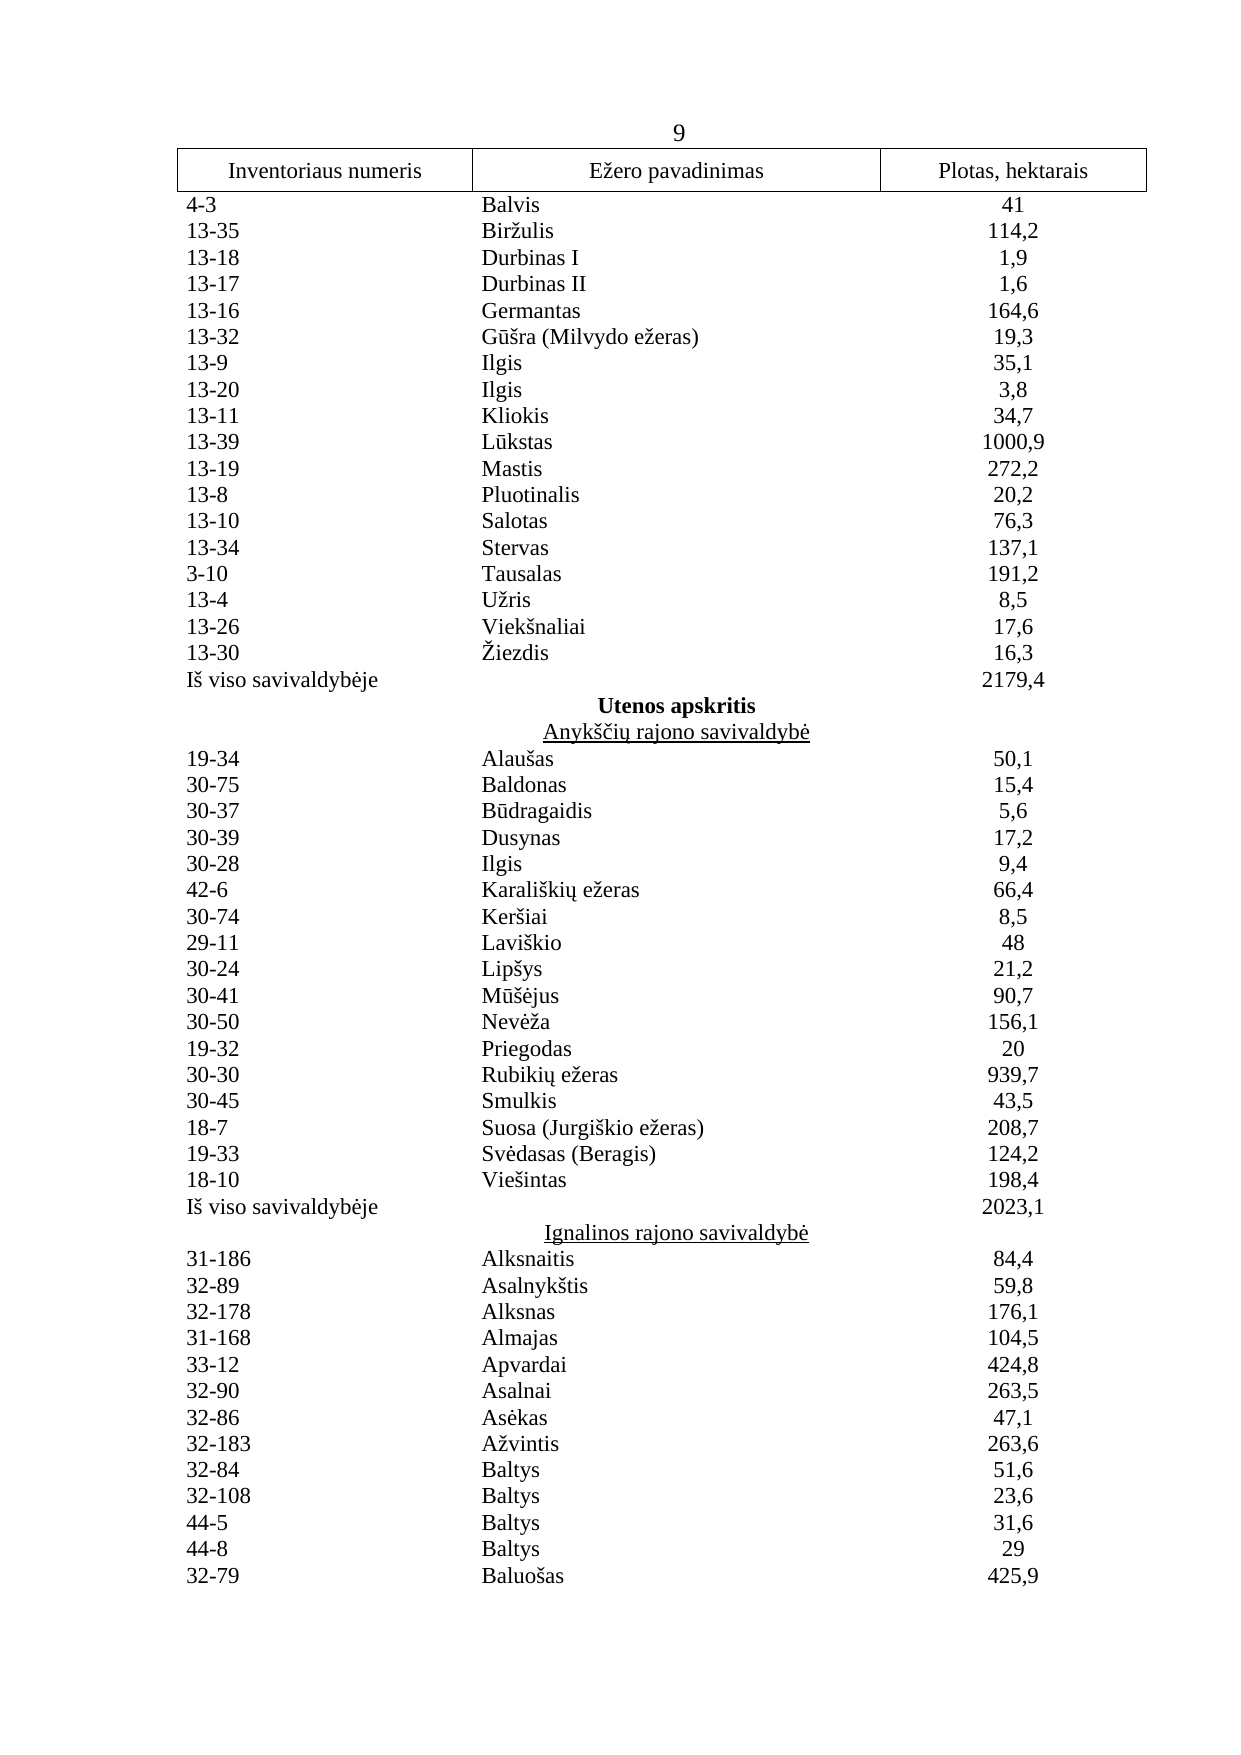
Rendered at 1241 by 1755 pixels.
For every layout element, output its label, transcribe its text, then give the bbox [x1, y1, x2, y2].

table_cell 104,5 [880, 1325, 1146, 1351]
table_cell Iš viso savivaldybėje [177, 666, 473, 692]
table_cell 19-33 [177, 1140, 473, 1166]
table_cell 20 [880, 1035, 1146, 1061]
table_cell 114,2 [880, 218, 1146, 244]
table_cell Laviškio [473, 929, 880, 956]
table_cell Lipšys [473, 956, 880, 982]
table_cell Alksnas [473, 1298, 880, 1324]
table_cell [473, 1193, 880, 1219]
table_cell 44-5 [177, 1509, 473, 1535]
table_cell 30-24 [177, 956, 473, 982]
table_cell 13-8 [177, 481, 473, 507]
table_cell 59,8 [880, 1272, 1146, 1298]
table_cell 30-41 [177, 982, 473, 1008]
table_cell 939,7 [880, 1061, 1146, 1087]
table_cell 272,2 [880, 455, 1146, 481]
table_cell Suosa (Jurgiškio ežeras) [473, 1114, 880, 1140]
table_cell 47,1 [880, 1404, 1146, 1430]
table_cell 13-20 [177, 376, 473, 402]
table_cell Asalnykštis [473, 1272, 880, 1298]
table_cell 43,5 [880, 1087, 1146, 1114]
table_cell Gūšra (Milvydo ežeras) [473, 323, 880, 349]
table_cell 176,1 [880, 1298, 1146, 1324]
table_cell 4-3 [177, 192, 473, 218]
table_cell Ilgis [473, 376, 880, 402]
table_cell Salotas [473, 508, 880, 534]
table_cell Mūšėjus [473, 982, 880, 1008]
table_cell 13-16 [177, 297, 473, 323]
table_cell 32-79 [177, 1562, 473, 1588]
table_cell 164,6 [880, 297, 1146, 323]
table_cell Iš viso savivaldybėje [177, 1193, 473, 1219]
table_cell 32-108 [177, 1483, 473, 1509]
table_cell [177, 1219, 473, 1245]
table_cell Mastis [473, 455, 880, 481]
table_cell [880, 718, 1146, 745]
table_cell Ažvintis [473, 1430, 880, 1456]
table_cell 30-28 [177, 850, 473, 876]
table_cell 3,8 [880, 376, 1146, 402]
table_cell 13-32 [177, 323, 473, 349]
table_cell 5,6 [880, 798, 1146, 824]
table_cell Durbinas II [473, 270, 880, 297]
table_cell Ilgis [473, 850, 880, 876]
table_cell Stervas [473, 534, 880, 560]
table_cell 13-18 [177, 244, 473, 270]
table_cell 13-39 [177, 429, 473, 455]
table_cell 124,2 [880, 1140, 1146, 1166]
table_cell 90,7 [880, 982, 1146, 1008]
table_cell Alksnaitis [473, 1245, 880, 1272]
table_cell Balvis [473, 192, 880, 218]
table_cell 8,5 [880, 903, 1146, 929]
table_cell 208,7 [880, 1114, 1146, 1140]
table_cell 20,2 [880, 481, 1146, 507]
table_cell Durbinas I [473, 244, 880, 270]
table_cell 16,3 [880, 639, 1146, 666]
table_cell 31-186 [177, 1245, 473, 1272]
table_cell 42-6 [177, 876, 473, 903]
table_cell 156,1 [880, 1008, 1146, 1034]
table_header Ežero pavadinimas [473, 149, 880, 191]
table_cell Alaušas [473, 745, 880, 771]
table_cell 263,5 [880, 1377, 1146, 1403]
table_cell 32-86 [177, 1404, 473, 1430]
table_cell 30-50 [177, 1008, 473, 1034]
table_cell 8,5 [880, 587, 1146, 613]
table_cell 32-178 [177, 1298, 473, 1324]
table_cell Apvardai [473, 1351, 880, 1377]
table_cell 34,7 [880, 402, 1146, 428]
table_cell 31-168 [177, 1325, 473, 1351]
table_cell Ignalinos rajono savivaldybė [473, 1219, 880, 1245]
table_cell Germantas [473, 297, 880, 323]
table_cell 3-10 [177, 560, 473, 587]
table_header Plotas, hektarais [881, 149, 1146, 191]
table_cell 2023,1 [880, 1193, 1146, 1219]
table_cell Almajas [473, 1325, 880, 1351]
table_cell 84,4 [880, 1245, 1146, 1272]
table_cell [177, 718, 473, 745]
table_cell 44-8 [177, 1535, 473, 1562]
table_cell Ilgis [473, 349, 880, 376]
table_cell 30-45 [177, 1087, 473, 1114]
table_cell Baltys [473, 1456, 880, 1483]
table_cell Viekšnaliai [473, 613, 880, 639]
table_cell 425,9 [880, 1562, 1146, 1588]
table_cell 137,1 [880, 534, 1146, 560]
table_cell Nevėža [473, 1008, 880, 1034]
table_cell 13-4 [177, 587, 473, 613]
table_cell 19-32 [177, 1035, 473, 1061]
table_cell 66,4 [880, 876, 1146, 903]
table_cell Rubikių ežeras [473, 1061, 880, 1087]
table_cell 263,6 [880, 1430, 1146, 1456]
table_cell Baltys [473, 1509, 880, 1535]
table_cell 1,9 [880, 244, 1146, 270]
table_cell 30-37 [177, 798, 473, 824]
table_cell 50,1 [880, 745, 1146, 771]
table_cell [177, 692, 473, 718]
table_cell Keršiai [473, 903, 880, 929]
table_cell 2179,4 [880, 666, 1146, 692]
table_cell Pluotinalis [473, 481, 880, 507]
table_cell 19,3 [880, 323, 1146, 349]
table_cell 41 [880, 192, 1146, 218]
table_cell [473, 666, 880, 692]
table_cell 32-90 [177, 1377, 473, 1403]
table_header Inventoriaus numeris [178, 149, 472, 191]
table_cell Tausalas [473, 560, 880, 587]
table_cell 18-10 [177, 1166, 473, 1193]
table_cell Kliokis [473, 402, 880, 428]
table_cell 424,8 [880, 1351, 1146, 1377]
table_cell 13-17 [177, 270, 473, 297]
table_cell 32-84 [177, 1456, 473, 1483]
table_cell 33-12 [177, 1351, 473, 1377]
table_cell Būdragaidis [473, 798, 880, 824]
table_cell Asalnai [473, 1377, 880, 1403]
table_cell Baluošas [473, 1562, 880, 1588]
table_cell 32-89 [177, 1272, 473, 1298]
table_cell 32-183 [177, 1430, 473, 1456]
table_cell 30-74 [177, 903, 473, 929]
table_cell Žiezdis [473, 639, 880, 666]
table_cell 31,6 [880, 1509, 1146, 1535]
table_cell Dusynas [473, 824, 880, 850]
table_cell Asėkas [473, 1404, 880, 1430]
table_cell 18-7 [177, 1114, 473, 1140]
table_cell 76,3 [880, 508, 1146, 534]
table_cell 15,4 [880, 771, 1146, 797]
table_cell 9,4 [880, 850, 1146, 876]
table_cell 21,2 [880, 956, 1146, 982]
table_cell 13-19 [177, 455, 473, 481]
table_cell Utenos apskritis [473, 692, 880, 718]
table_cell 35,1 [880, 349, 1146, 376]
table_cell Viešintas [473, 1166, 880, 1193]
table_cell 17,6 [880, 613, 1146, 639]
table_cell 17,2 [880, 824, 1146, 850]
table_cell Biržulis [473, 218, 880, 244]
table_cell 19-34 [177, 745, 473, 771]
table_cell [880, 1219, 1146, 1245]
table_cell 191,2 [880, 560, 1146, 587]
table_cell Anykščių rajono savivaldybė [473, 718, 880, 745]
table_cell Priegodas [473, 1035, 880, 1061]
table_cell 13-9 [177, 349, 473, 376]
table_cell [880, 692, 1146, 718]
table_cell 1000,9 [880, 429, 1146, 455]
table_cell 29-11 [177, 929, 473, 956]
table_cell Baltys [473, 1483, 880, 1509]
table_cell 13-30 [177, 639, 473, 666]
table_cell Baldonas [473, 771, 880, 797]
table_cell 13-11 [177, 402, 473, 428]
table_cell 198,4 [880, 1166, 1146, 1193]
table_cell 30-75 [177, 771, 473, 797]
table_cell Lūkstas [473, 429, 880, 455]
table_cell Baltys [473, 1535, 880, 1562]
table_cell 30-39 [177, 824, 473, 850]
table_cell 13-35 [177, 218, 473, 244]
table_cell 48 [880, 929, 1146, 956]
table_cell 51,6 [880, 1456, 1146, 1483]
table_cell 29 [880, 1535, 1146, 1562]
table_cell 13-26 [177, 613, 473, 639]
table_cell Smulkis [473, 1087, 880, 1114]
table_cell 30-30 [177, 1061, 473, 1087]
table_cell Karališkių ežeras [473, 876, 880, 903]
table_cell 13-10 [177, 508, 473, 534]
table_cell Svėdasas (Beragis) [473, 1140, 880, 1166]
table_cell 1,6 [880, 270, 1146, 297]
table_cell Užris [473, 587, 880, 613]
table_cell 23,6 [880, 1483, 1146, 1509]
table_cell 13-34 [177, 534, 473, 560]
